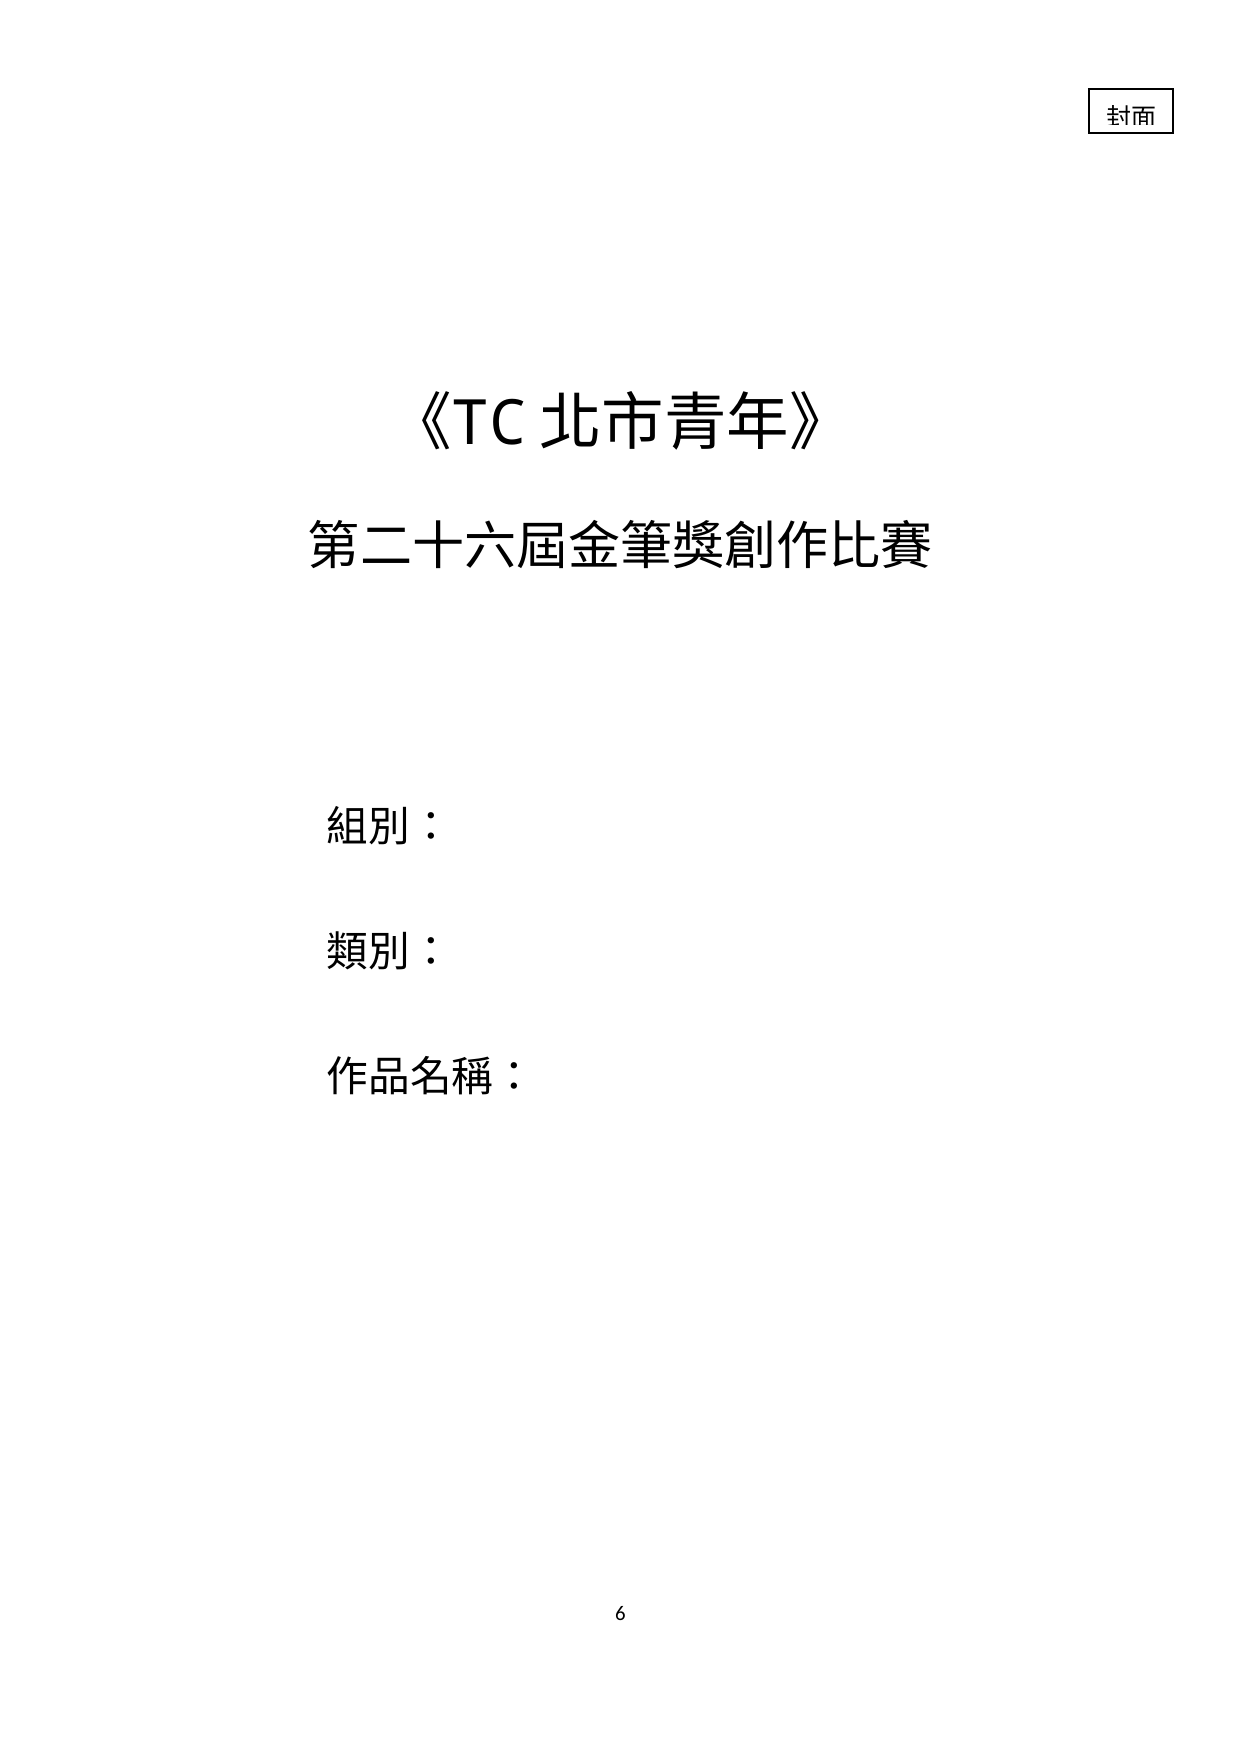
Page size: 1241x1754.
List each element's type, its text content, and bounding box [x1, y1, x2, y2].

text 作品名稱： [118, 1032, 1122, 1094]
text 封面 [1104, 97, 1157, 125]
text 組別： [118, 782, 1122, 844]
text 第二十六屆金筆獎創作比賽 [118, 469, 1122, 594]
text 《TC北市青年》 [118, 344, 1122, 469]
text 類別： [118, 907, 1122, 969]
